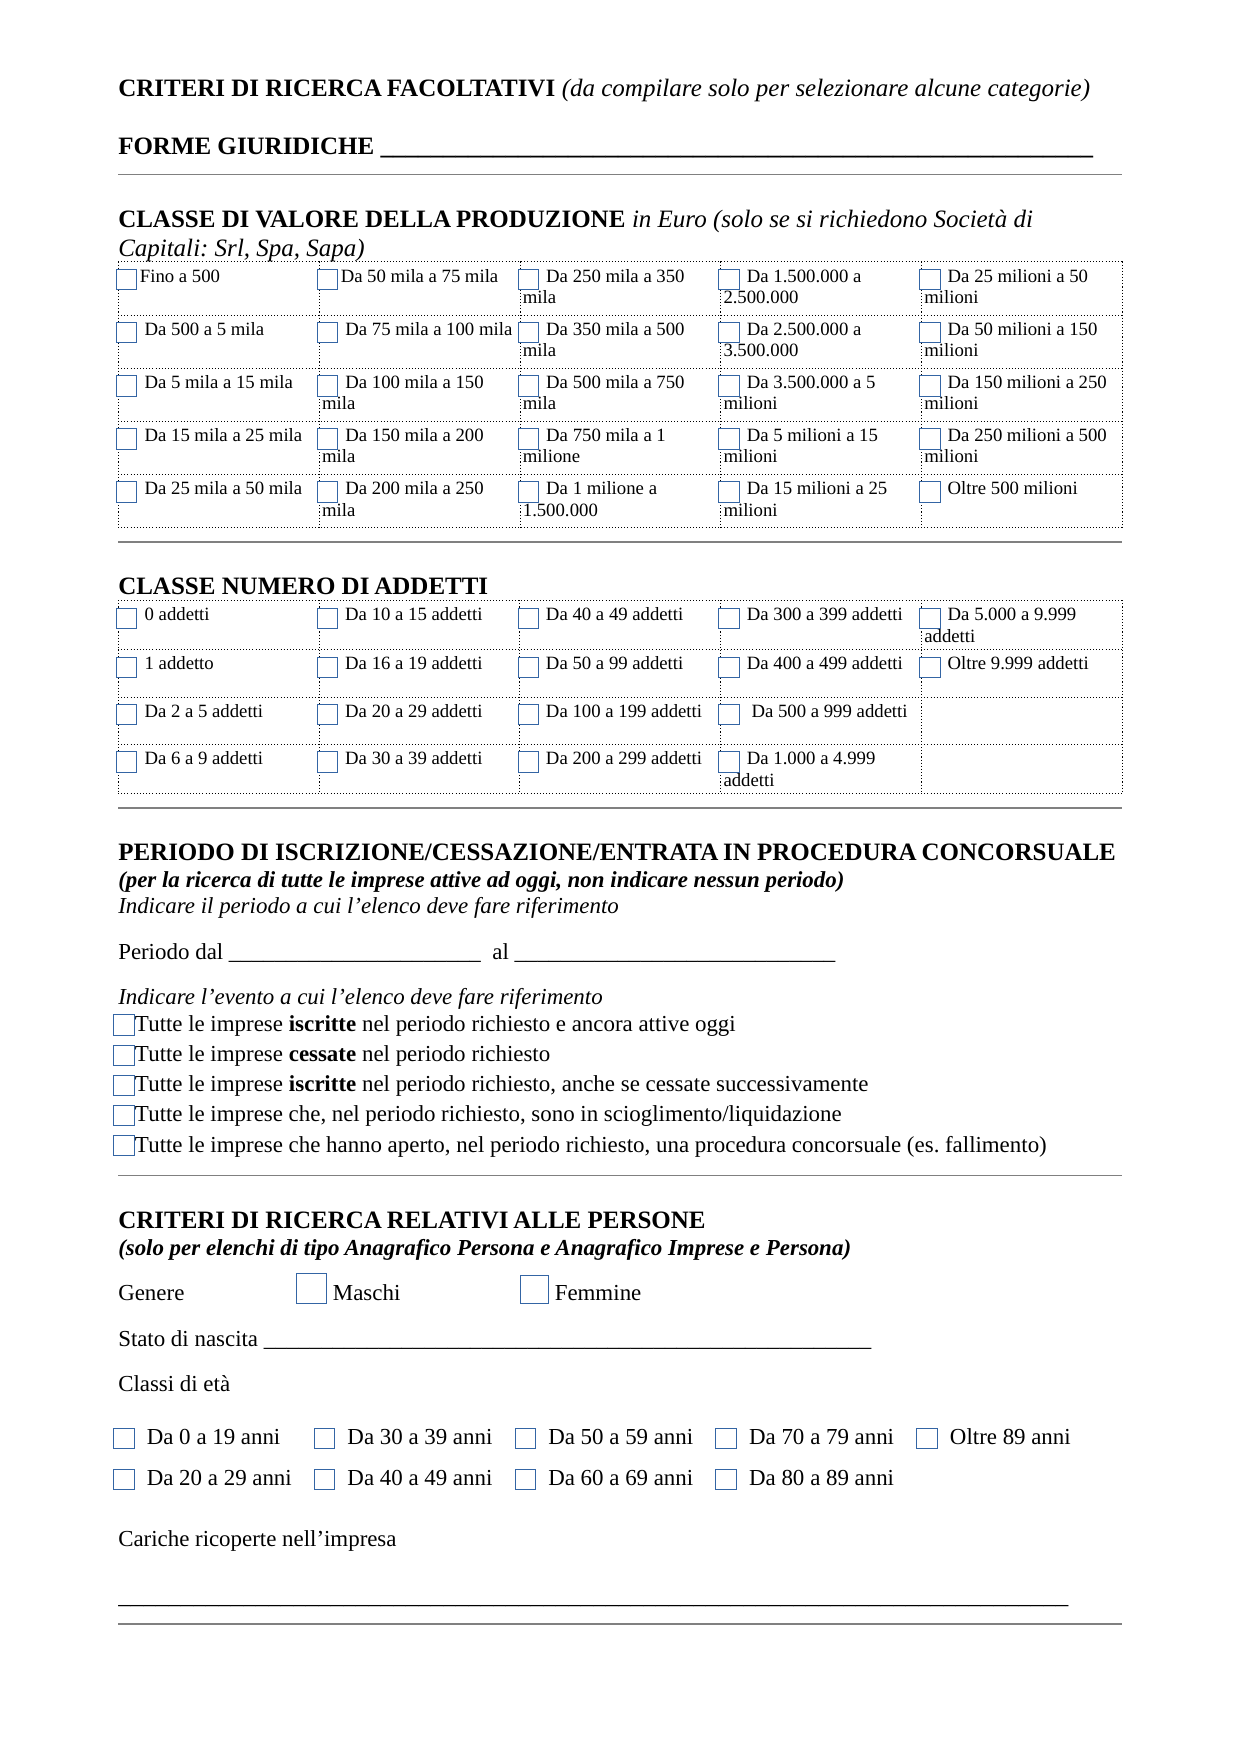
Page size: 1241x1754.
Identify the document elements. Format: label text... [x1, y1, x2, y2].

table_header Da 250 mila a 350 mila [520, 261, 720, 314]
table_cell Da 50 milioni a 150 milioni [921, 315, 1122, 368]
text Tutte le imprese che hanno aperto, nel periodo richiesto, una procedura concorsuale (es. fallimento) [118, 1131, 1122, 1157]
text Indicare il periodo a cui l’elenco deve fare riferimento [118, 892, 1122, 919]
table_cell Da 750 mila a 1 milione [520, 421, 720, 474]
table_cell Oltre 500 milioni [921, 474, 1122, 527]
table_cell [921, 744, 1122, 793]
table_cell Da 400 a 499 addetti [720, 649, 921, 697]
table_cell Da 25 mila a 50 mila [118, 474, 319, 527]
table_cell Da 200 mila a 250 mila [319, 474, 520, 527]
table_header Da 1.500.000 a 2.500.000 [720, 261, 921, 314]
text ____________________________________________________________________________ [118, 1580, 1122, 1609]
table_cell Da 5 milioni a 15 milioni [720, 421, 921, 474]
table_header Oltre 89 anni [921, 1423, 1122, 1464]
table_cell Da 80 a 89 anni [720, 1465, 921, 1506]
table_cell Da 20 a 29 anni [118, 1465, 319, 1506]
table_cell Da 500 mila a 750 mila [520, 368, 720, 421]
table_cell Da 2.500.000 a 3.500.000 [720, 315, 921, 368]
table_cell Da 100 mila a 150 mila [319, 368, 520, 421]
table_cell Da 20 a 29 addetti [319, 697, 519, 744]
text Tutte le imprese cessate nel periodo richiesto [118, 1040, 1122, 1066]
table_cell Da 16 a 19 addetti [319, 649, 519, 697]
table_cell Da 100 a 199 addetti [520, 697, 720, 744]
table_cell Da 75 mila a 100 mila [319, 315, 520, 368]
text FORME GIURIDICHE _________________________________________________________ [118, 131, 1122, 160]
table_header Da 50 mila a 75 mila [319, 261, 520, 314]
table_cell Da 40 a 49 anni [319, 1465, 519, 1506]
text Tutte le imprese iscritte nel periodo richiesto e ancora attive oggi [118, 1010, 1122, 1036]
text Stato di nascita _____________________________________________________ [118, 1325, 1122, 1351]
table_cell 1 addetto [118, 649, 319, 697]
table_cell Da 50 a 99 addetti [520, 649, 720, 697]
text CRITERI DI RICERCA RELATIVI ALLE PERSONE [118, 1205, 1122, 1234]
table_cell Da 500 a 999 addetti [720, 697, 921, 744]
table_cell Da 1.000 a 4.999 addetti [720, 744, 921, 793]
table_cell [921, 1465, 1122, 1506]
text Genere Maschi Femmine [118, 1279, 1122, 1306]
table_header Da 50 a 59 anni [520, 1423, 720, 1464]
text (solo per elenchi di tipo Anagrafico Persona e Anagrafico Imprese e Persona) [118, 1234, 1122, 1260]
text Tutte le imprese che, nel periodo richiesto, sono in scioglimento/liquidazione [118, 1100, 1122, 1127]
table_cell Da 250 milioni a 500 milioni [921, 421, 1122, 474]
table_cell Da 1 milione a 1.500.000 [520, 474, 720, 527]
text CRITERI DI RICERCA FACOLTATIVI (da compilare solo per selezionare alcune categorie) [118, 73, 1122, 102]
table_header Da 25 milioni a 50 milioni [921, 261, 1122, 314]
table_cell Da 350 mila a 500 mila [520, 315, 720, 368]
table_cell Da 200 a 299 addetti [520, 744, 720, 793]
table_header Da 10 a 15 addetti [319, 600, 519, 649]
table_cell Da 15 mila a 25 mila [118, 421, 319, 474]
text (per la ricerca di tutte le imprese attive ad oggi, non indicare nessun periodo) [118, 866, 1122, 892]
table_cell Da 500 a 5 mila [118, 315, 319, 368]
table_cell Da 3.500.000 a 5 milioni [720, 368, 921, 421]
table_cell Da 15 milioni a 25 milioni [720, 474, 921, 527]
table_header Fino a 500 [118, 261, 319, 314]
table_header Da 5.000 a 9.999 addetti [921, 600, 1122, 649]
table_cell Da 150 mila a 200 mila [319, 421, 520, 474]
text Periodo dal ______________________ al ____________________________ [118, 938, 1122, 964]
table_header Da 30 a 39 anni [319, 1423, 519, 1464]
table_cell Da 6 a 9 addetti [118, 744, 319, 793]
text PERIODO DI ISCRIZIONE/CESSAZIONE/ENTRATA IN PROCEDURA CONCORSUALE [118, 837, 1122, 866]
table_cell [921, 697, 1122, 744]
table_header Da 70 a 79 anni [720, 1423, 921, 1464]
text Cariche ricoperte nell’impresa [118, 1525, 1122, 1551]
table_cell Da 2 a 5 addetti [118, 697, 319, 744]
text Indicare l’evento a cui l’elenco deve fare riferimento [118, 983, 1122, 1010]
table_cell Oltre 9.999 addetti [921, 649, 1122, 697]
table_header Da 0 a 19 anni [118, 1423, 319, 1464]
table_cell Da 60 a 69 anni [520, 1465, 720, 1506]
table_header Da 300 a 399 addetti [720, 600, 921, 649]
table_cell Da 30 a 39 addetti [319, 744, 519, 793]
table_header 0 addetti [118, 600, 319, 649]
table_cell Da 5 mila a 15 mila [118, 368, 319, 421]
text Tutte le imprese iscritte nel periodo richiesto, anche se cessate successivamente [118, 1070, 1122, 1097]
table_header Da 40 a 49 addetti [520, 600, 720, 649]
text CLASSE DI VALORE DELLA PRODUZIONE in Euro (solo se si richiedono Società di Capitali: Srl, Spa, Sapa) [118, 204, 1122, 261]
table_cell Da 150 milioni a 250 milioni [921, 368, 1122, 421]
text Classi di età [118, 1370, 1122, 1397]
text CLASSE NUMERO DI ADDETTI [118, 571, 1122, 600]
